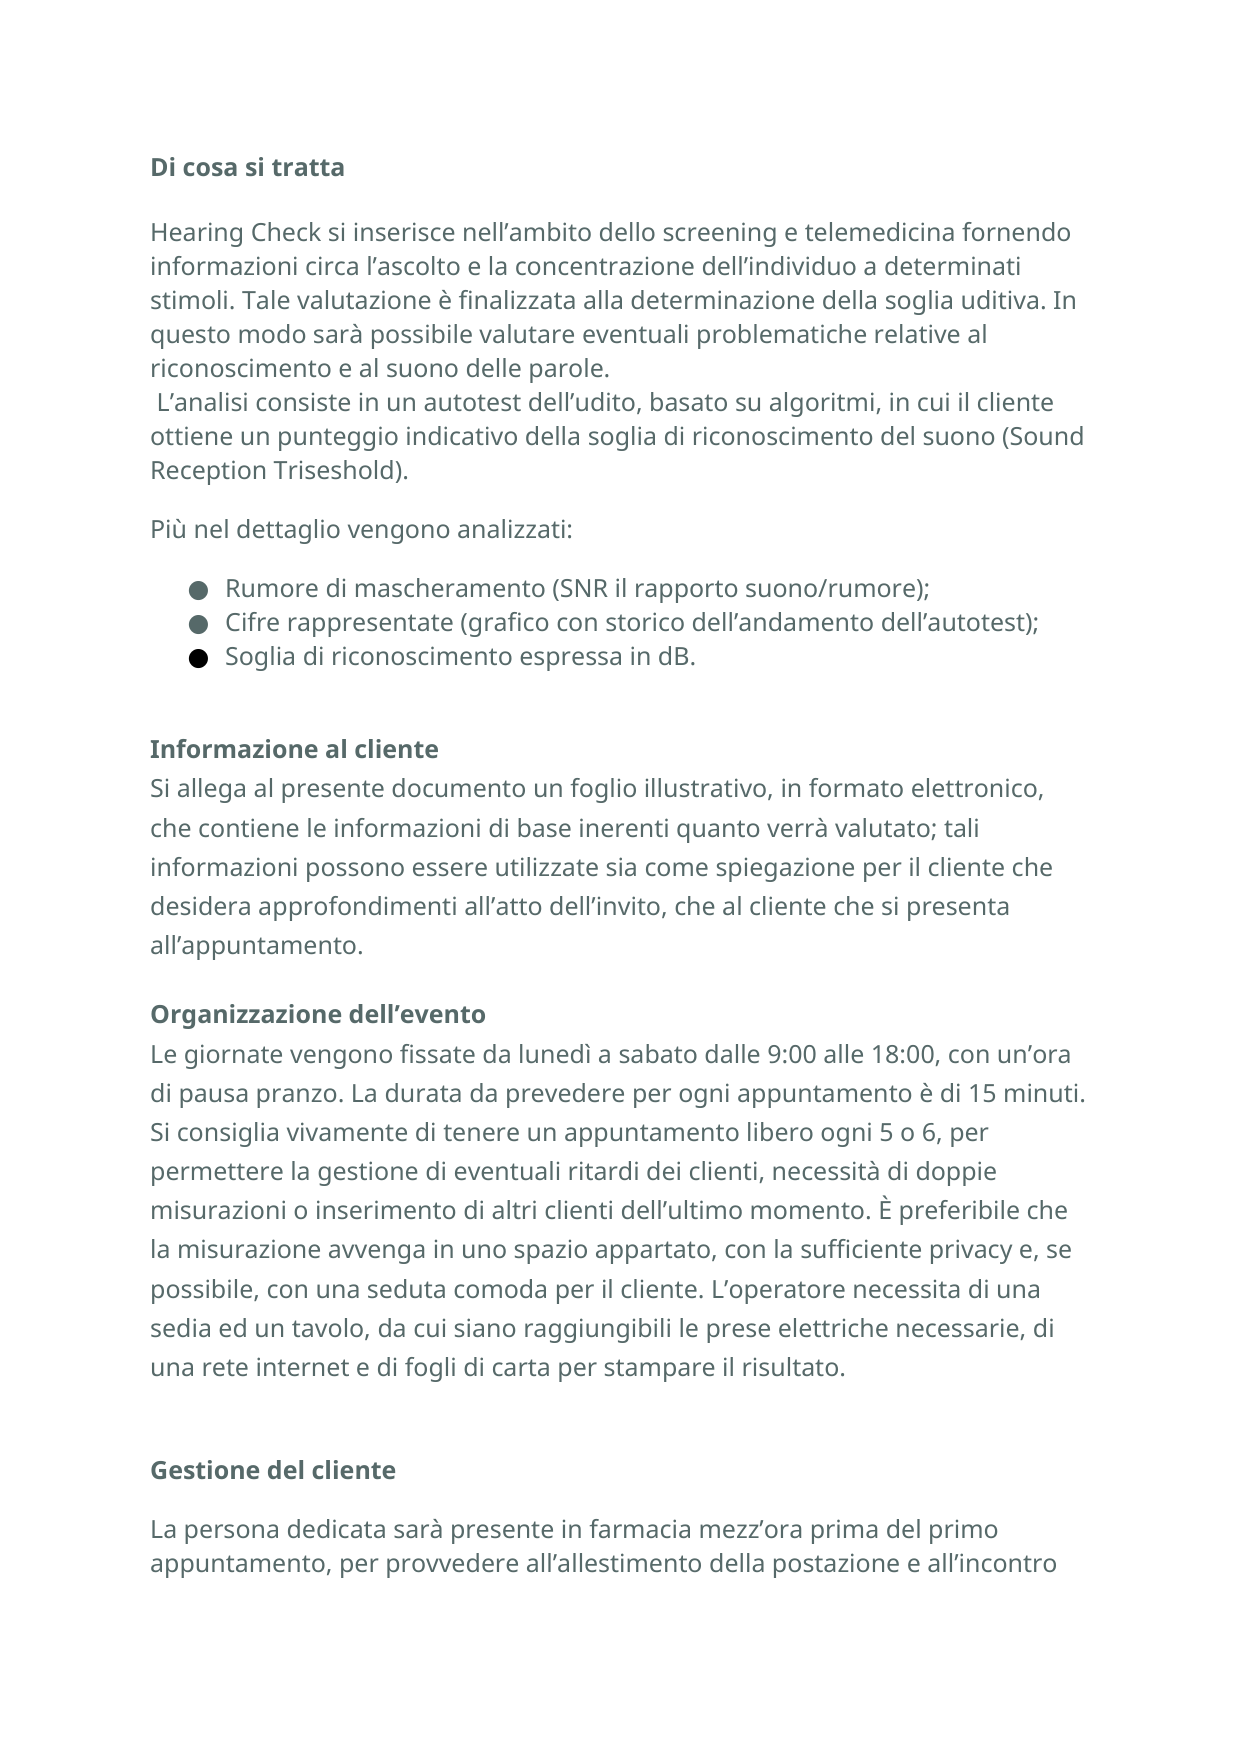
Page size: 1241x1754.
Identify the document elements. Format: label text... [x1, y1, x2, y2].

text Informazione al cliente [150, 732, 1090, 766]
text Gestione del cliente [150, 1453, 1090, 1487]
list Soglia di riconoscimento espressa in dB. [187, 639, 1090, 707]
text Le giornate vengono fissate da lunedì a sabato dalle 9:00 alle 18:00, con un’ora di pausa pranzo. La durata da prevedere per ogni appuntamento è di 15 minuti. Si consiglia vivamente di tenere un appuntamento libero ogni 5 o 6, per permettere la gestione di eventuali ritardi dei clienti, necessità di doppie misurazioni o inserimento di altri clienti dell’ultimo momento. È preferibile che la misurazione avvenga in uno spazio appartato, con la sufficiente privacy e, se possibile, con una seduta comoda per il cliente. L’operatore necessita di una sedia ed un tavolo, da cui siano raggiungibili le prese elettriche necessarie, di una rete internet e di fogli di carta per stampare il risultato. [150, 1036, 1090, 1384]
text Di cosa si tratta [150, 150, 1090, 184]
list Rumore di mascheramento (SNR il rapporto suono/rumore); [187, 571, 1090, 605]
text Organizzazione dell’evento [150, 997, 1090, 1031]
text La persona dedicata sarà presente in farmacia mezz’ora prima del primo appuntamento, per provvedere all’allestimento della postazione e all’incontro [150, 1512, 1090, 1580]
text Hearing Check si inserisce nell’ambito dello screening e telemedicina fornendo informazioni circa l’ascolto e la concentrazione dell’individuo a determinati stimoli. Tale valutazione è finalizzata alla determinazione della soglia uditiva. In questo modo sarà possibile valutare eventuali problematiche relative al riconoscimento e al suono delle parole. L’analisi consiste in un autotest dell’udito, basato su algoritmi, in cui il cliente ottiene un punteggio indicativo della soglia di riconoscimento del suono (Sound Reception Triseshold). [150, 214, 1090, 487]
text Più nel dettaglio vengono analizzati: [150, 512, 1090, 546]
text Si allega al presente documento un foglio illustrativo, in formato elettronico, che contiene le informazioni di base inerenti quanto verrà valutato; tali informazioni possono essere utilizzate sia come spiegazione per il cliente che desidera approfondimenti all’atto dell’invito, che al cliente che si presenta all’appuntamento. [150, 771, 1090, 962]
list Cifre rappresentate (grafico con storico dell’andamento dell’autotest); [187, 605, 1090, 639]
